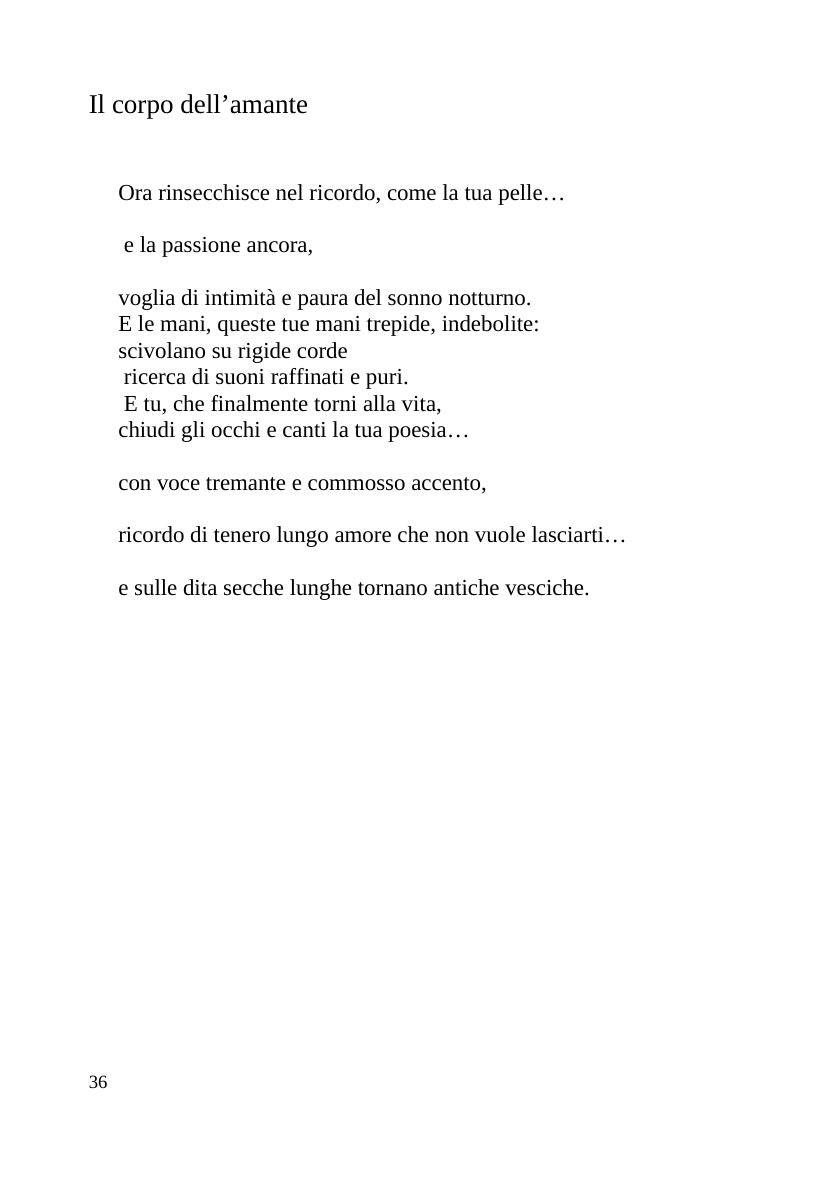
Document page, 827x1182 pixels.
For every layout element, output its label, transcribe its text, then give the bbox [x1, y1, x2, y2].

text e sulle dita secche lunghe tornano antiche vesciche. [118, 574, 738, 600]
text voglia di intimità e paura del sonno notturno. [118, 284, 738, 311]
text ricordo di tenero lungo amore che non vuole lasciarti… [118, 521, 738, 548]
text ricerca di suoni raffinati e puri. [118, 363, 738, 389]
text Ora rinsecchisce nel ricordo, come la tua pelle… [118, 179, 738, 205]
text chiudi gli occhi e canti la tua poesia… [118, 416, 738, 442]
text Il corpo dell’amante [88, 88, 738, 120]
text E tu, che finalmente torni alla vita, [118, 389, 738, 416]
text E le mani, queste tue mani trepide, indebolite: [118, 311, 738, 337]
text e la passione ancora, [118, 231, 738, 258]
text con voce tremante e commosso accento, [118, 469, 738, 495]
text scivolano su rigide corde [118, 337, 738, 363]
